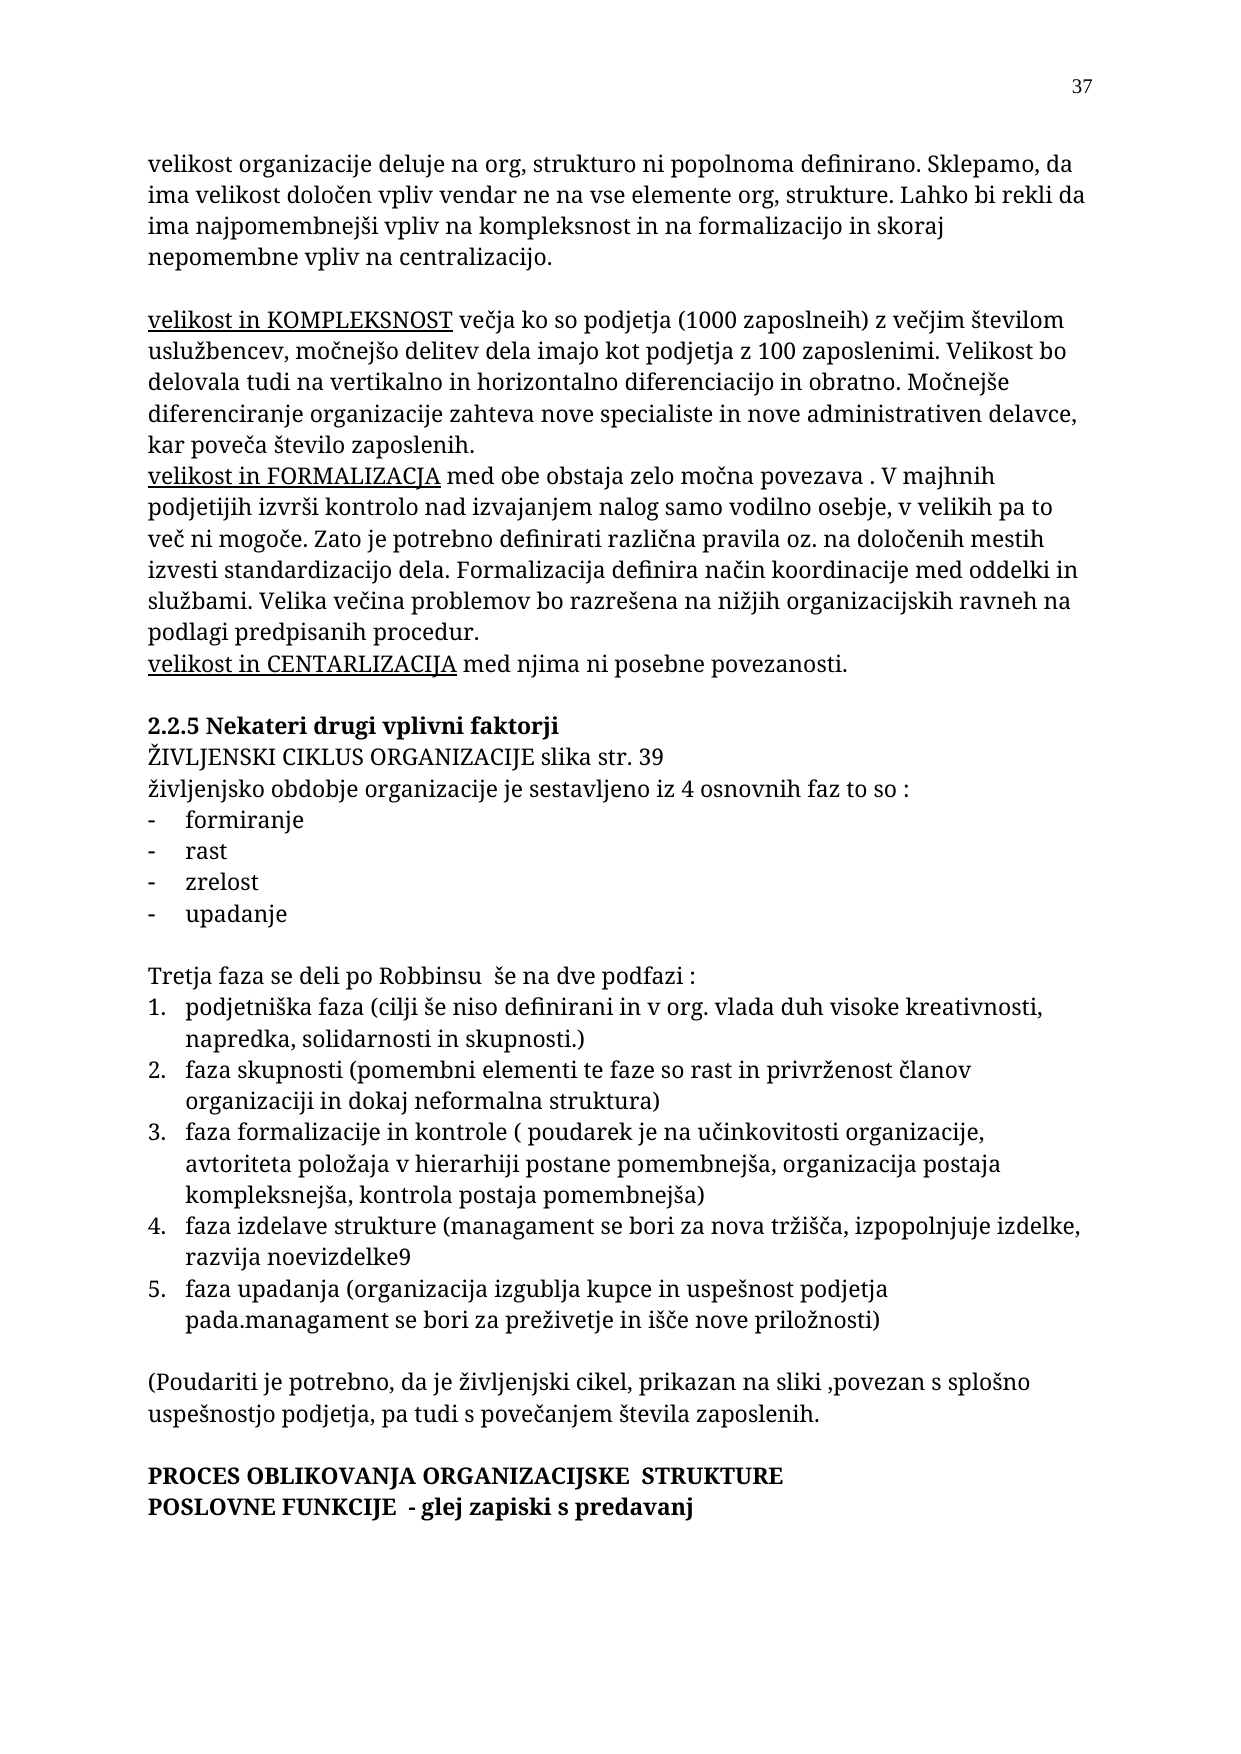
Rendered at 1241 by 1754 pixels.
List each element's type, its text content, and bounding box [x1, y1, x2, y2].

text življenjsko obdobje organizacije je sestavljeno iz 4 osnovnih faz to so : [148, 773, 1093, 804]
text Tretja faza se deli po Robbinsu še na dve podfazi : [148, 960, 1093, 991]
list faza izdelave strukture (managament se bori za nova tržišča, izpopolnjuje izdelke, razvija noevizdelke9 [148, 1210, 1093, 1273]
list faza formalizacije in kontrole ( poudarek je na učinkovitosti organizacije, avtoriteta položaja v hierarhiji postane pomembnejša, organizacija postaja kompleksnejša, kontrola postaja pomembnejša) [148, 1116, 1093, 1210]
list faza upadanja (organizacija izgublja kupce in uspešnost podjetja pada.managament se bori za preživetje in išče nove priložnosti) [148, 1273, 1093, 1335]
text (Poudariti je potrebno, da je življenjski cikel, prikazan na sliki ,povezan s splošno uspešnostjo podjetja, pa tudi s povečanjem števila zaposlenih. [148, 1366, 1093, 1429]
list rast [148, 835, 1093, 866]
text POSLOVNE FUNKCIJE - glej zapiski s predavanj [148, 1491, 1093, 1523]
list zrelost [148, 866, 1093, 898]
text velikost in CENTARLIZACIJA med njima ni posebne povezanosti. [148, 648, 1093, 679]
text PROCES OBLIKOVANJA ORGANIZACIJSKE STRUKTURE [148, 1460, 1093, 1491]
text velikost in FORMALIZACJA med obe obstaja zelo močna povezava . V majhnih podjetijih izvrši kontrolo nad izvajanjem nalog samo vodilno osebje, v velikih pa to več ni mogoče. Zato je potrebno definirati različna pravila oz. na določenih mestih izvesti standardizacijo dela. Formalizacija definira način koordinacije med oddelki in službami. Velika večina problemov bo razrešena na nižjih organizacijskih ravneh na podlagi predpisanih procedur. [148, 460, 1093, 648]
text ŽIVLJENSKI CIKLUS ORGANIZACIJE slika str. 39 [148, 741, 1093, 773]
text velikost organizacije deluje na org, strukturo ni popolnoma definirano. Sklepamo, da ima velikost določen vpliv vendar ne na vse elemente org, strukture. Lahko bi rekli da ima najpomembnejši vpliv na kompleksnost in na formalizacijo in skoraj nepomembne vpliv na centralizacijo. [148, 148, 1093, 273]
text velikost in KOMPLEKSNOST večja ko so podjetja (1000 zaposlneih) z večjim številom uslužbencev, močnejšo delitev dela imajo kot podjetja z 100 zaposlenimi. Velikost bo delovala tudi na vertikalno in horizontalno diferenciacijo in obratno. Močnejše diferenciranje organizacije zahteva nove specialiste in nove administrativen delavce, kar poveča število zaposlenih. [148, 304, 1093, 460]
list formiranje [148, 804, 1093, 835]
list podjetniška faza (cilji še niso definirani in v org. vlada duh visoke kreativnosti, napredka, solidarnosti in skupnosti.) [148, 991, 1093, 1054]
subtitle 2.2.5 Nekateri drugi vplivni faktorji [148, 710, 1093, 741]
list upadanje [148, 898, 1093, 929]
list faza skupnosti (pomembni elementi te faze so rast in privrženost članov organizaciji in dokaj neformalna struktura) [148, 1054, 1093, 1116]
